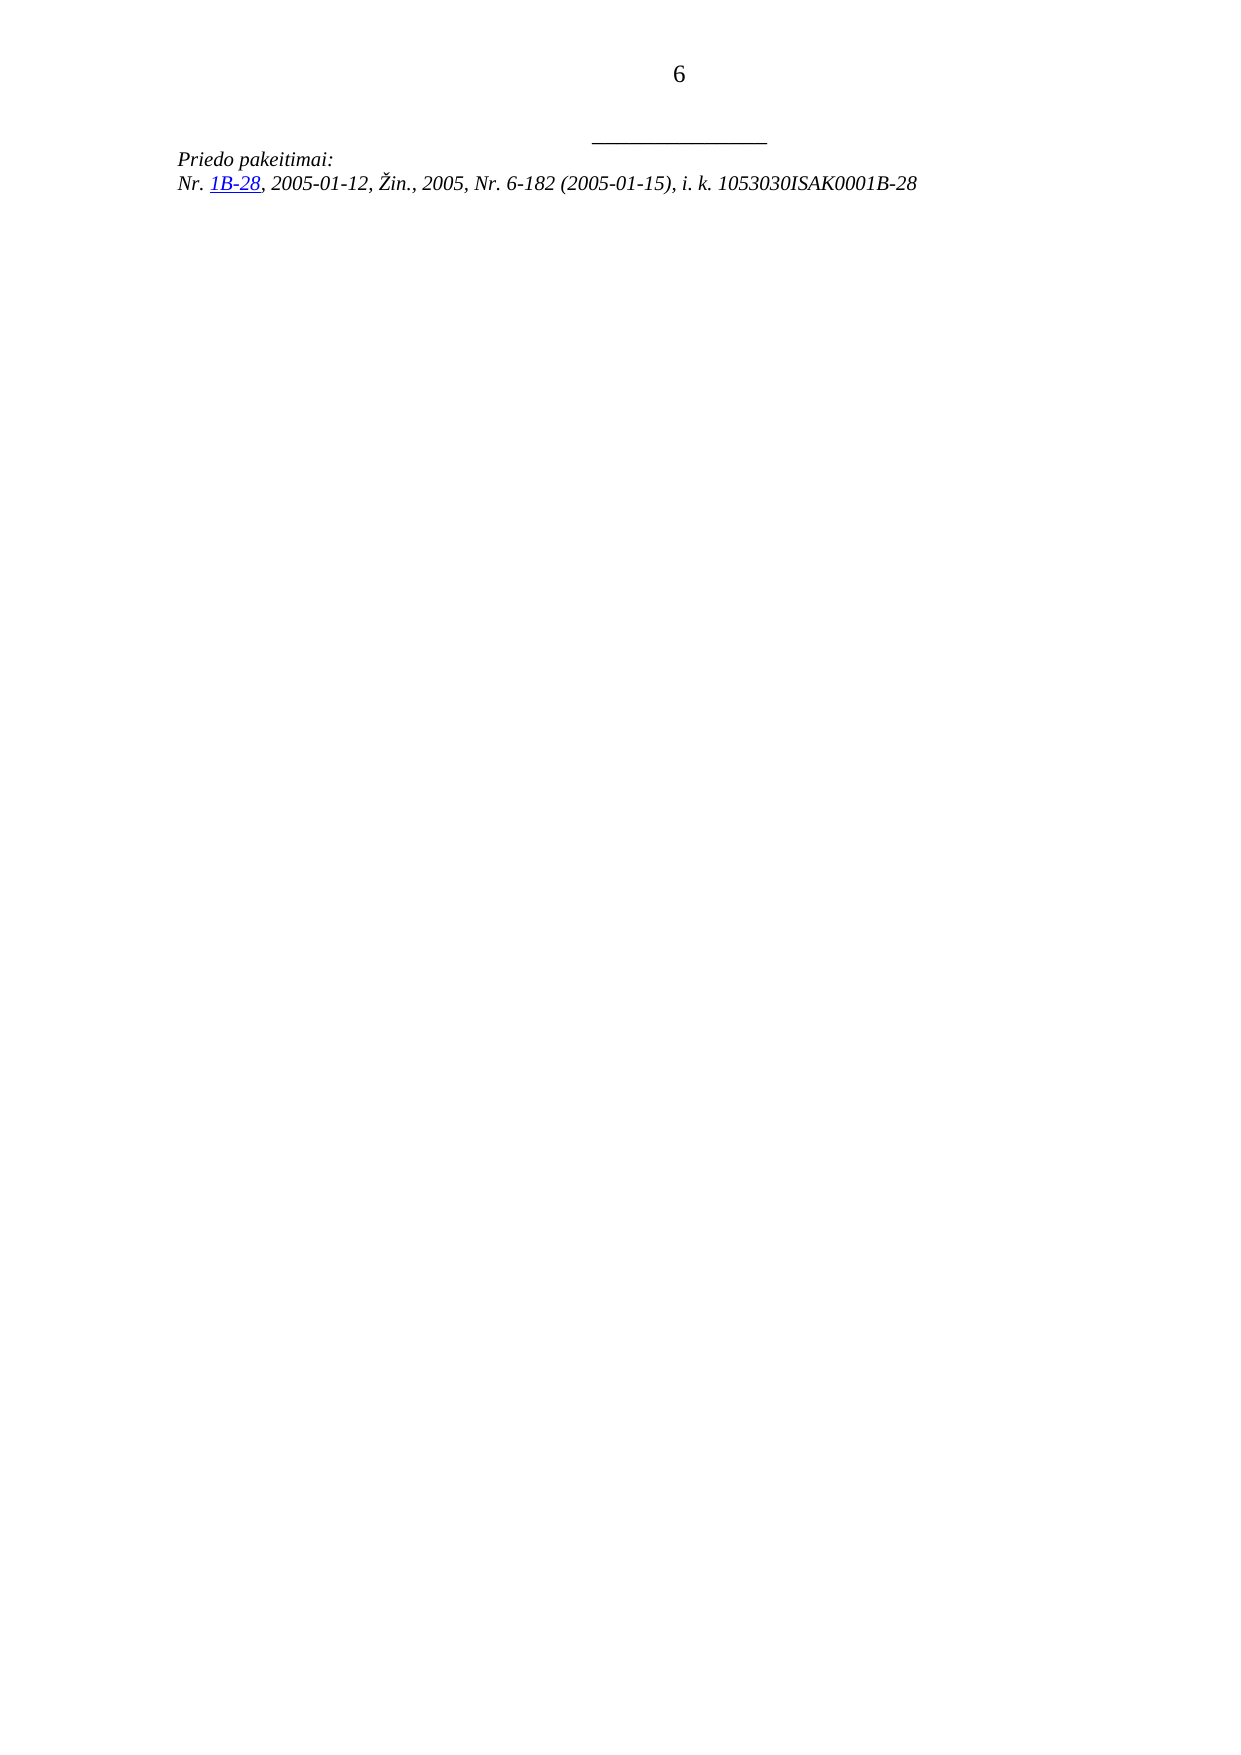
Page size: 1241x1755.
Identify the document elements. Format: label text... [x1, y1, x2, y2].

text Nr. 1B-28, 2005-01-12, Žin., 2005, Nr. 6-182 (2005-01-15), i. k. 1053030ISAK0001B-28 [177, 171, 1181, 195]
text ______________ [177, 118, 1181, 147]
text Priedo pakeitimai: [177, 147, 1181, 171]
